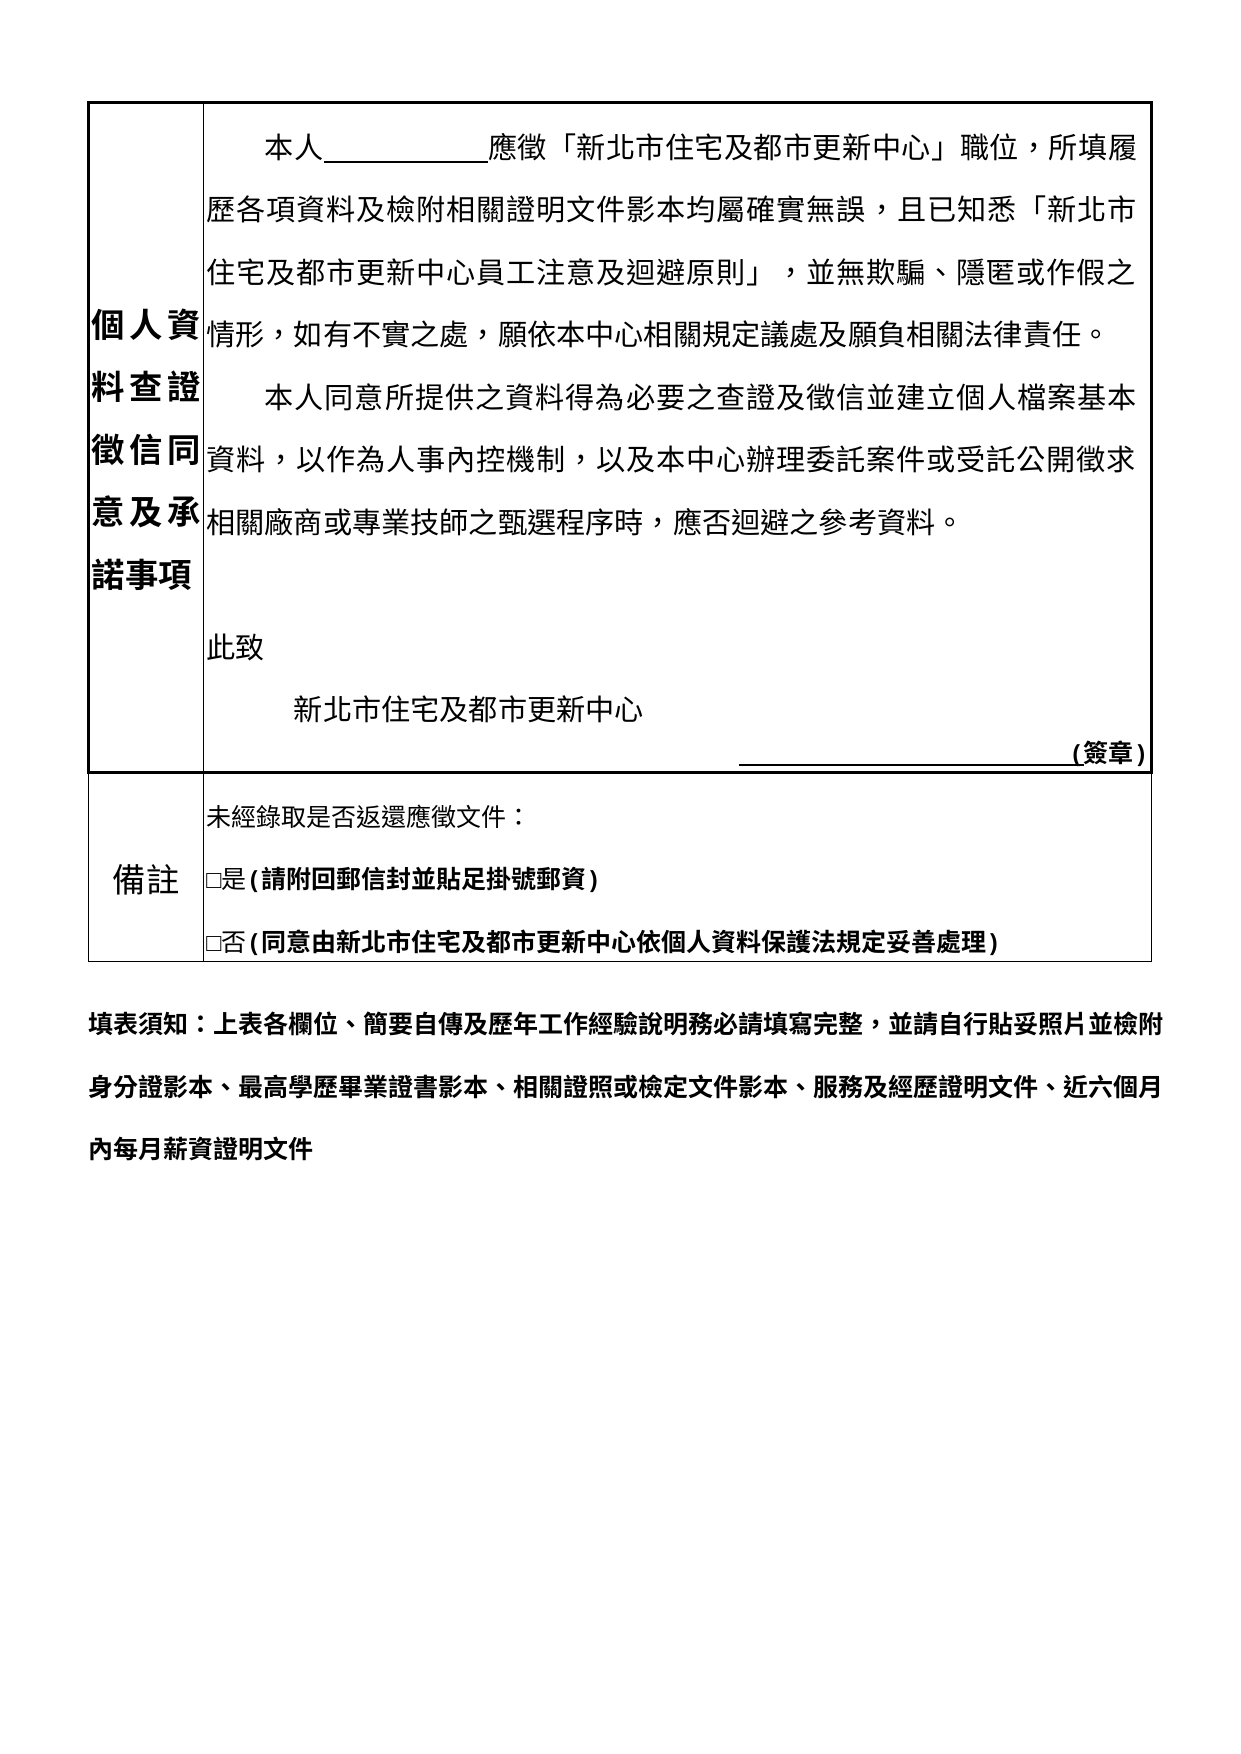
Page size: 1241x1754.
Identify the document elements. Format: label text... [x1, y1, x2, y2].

text 填表須知：上表各欄位、簡要自傳及歷年工作經驗說明務必請填寫完整，並請自行貼妥照片並檢附身分證影本、最高學歷畢業證書影本、相關證照或檢定文件影本、服務及經歷證明文件、近六個月內每月薪資證明文件 [89, 981, 1167, 1168]
table_cell 個人資料查證徵信同意及承諾事項 [90, 104, 203, 771]
table_cell 備註 [89, 774, 203, 961]
table_cell 本人 應徵「新北市住宅及都市更新中心」職位，所填履歷各項資料及檢附相關證明文件影本均屬確實無誤，且已知悉「新北市住宅及都市更新中心員工注意及迴避原則」，並無欺騙、隱匿或作假之情形，如有不實之處，願依本中心相關規定議處及願負相關法律責任。 本人同意所提供之資料得為必要之查證及徵信並建立個人檔案基本資料，以作為人事內控機制，以及本中心辦理委託案件或受託公開徵求相關廠商或專業技師之甄選程序時，應否迴避之參考資料。 此致 新北市住宅及都市更新中心 (簽章) [204, 104, 1150, 771]
table_cell 未經錄取是否返還應徵文件： □是(請附回郵信封並貼足掛號郵資) □否(同意由新北市住宅及都市更新中心依個人資料保護法規定妥善處理) [204, 774, 1151, 961]
